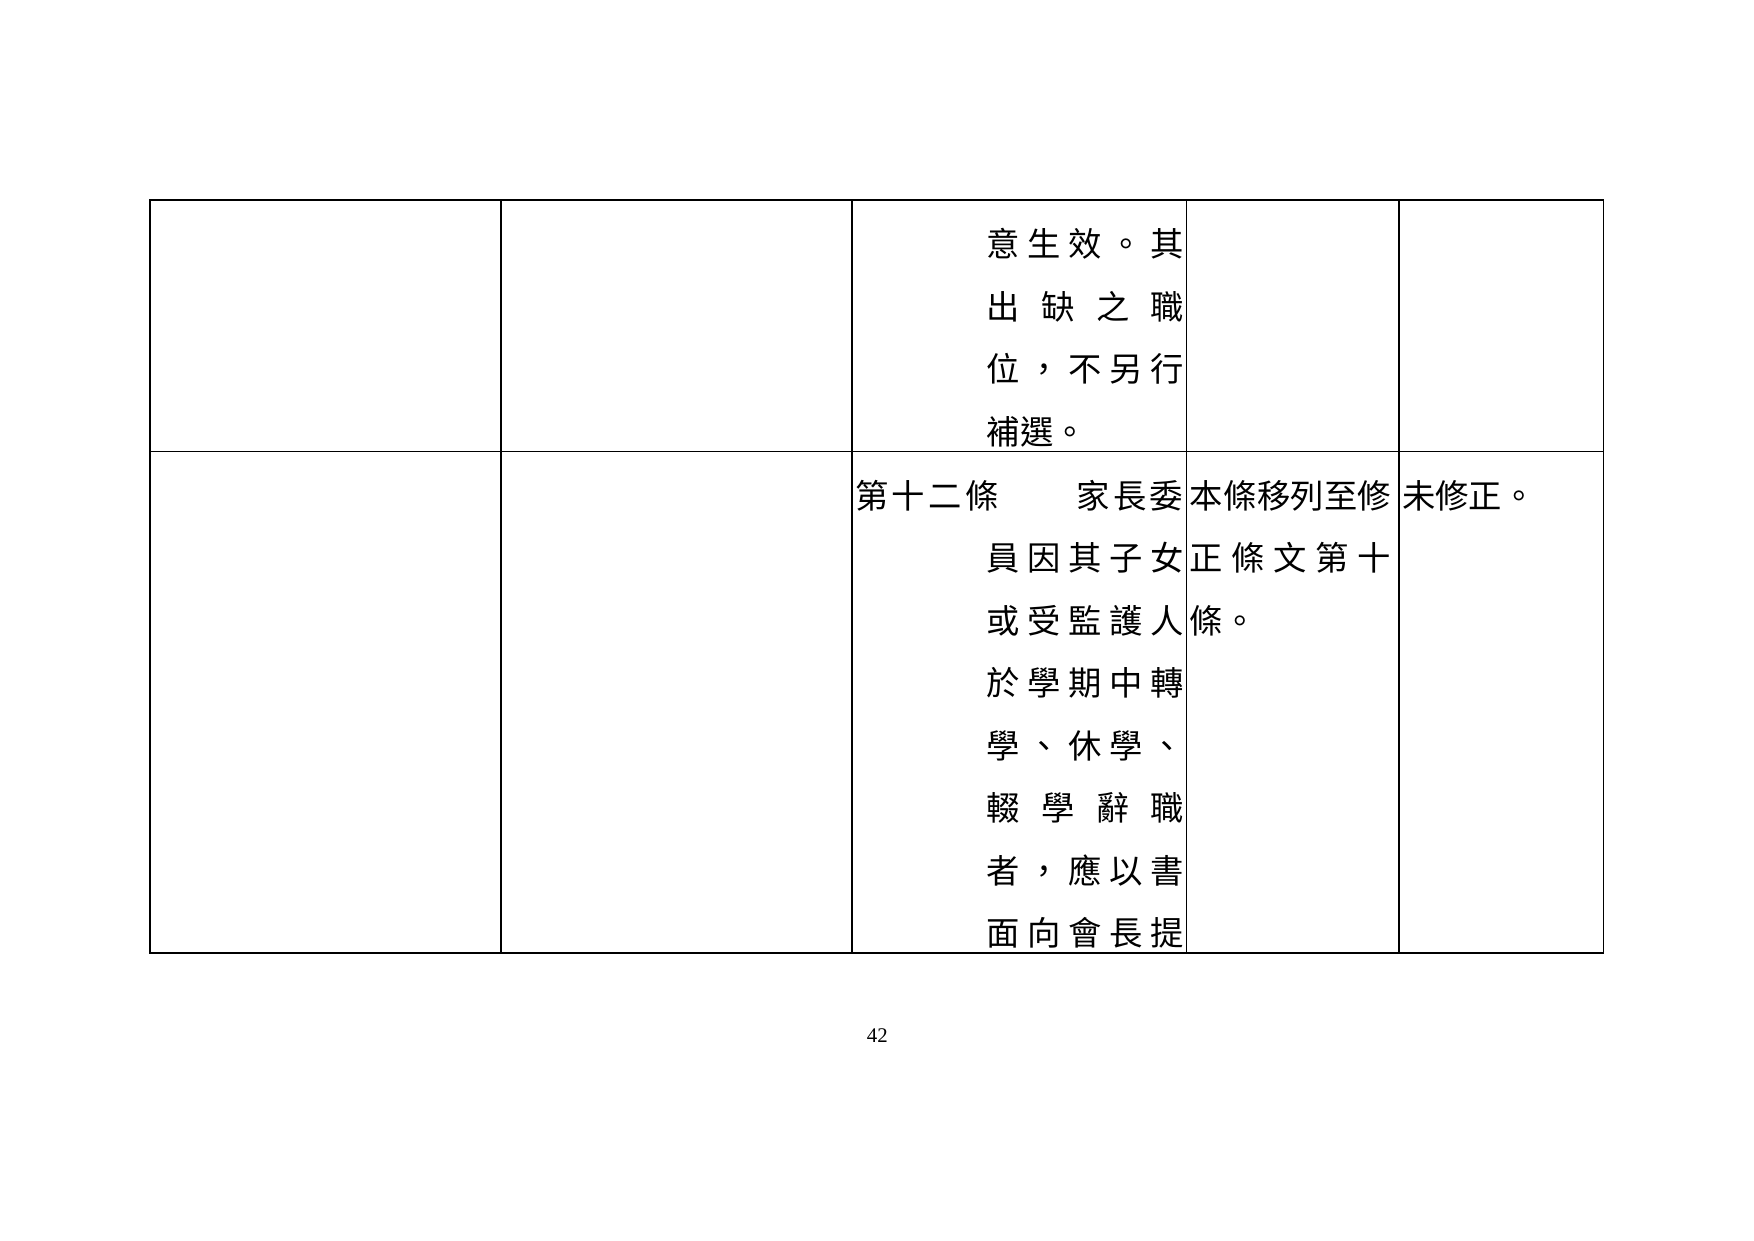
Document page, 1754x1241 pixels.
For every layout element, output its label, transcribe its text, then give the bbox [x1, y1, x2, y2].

table_cell 本條移列至修正條文第十條。 [1187, 452, 1398, 952]
table_cell [151, 201, 500, 451]
table_cell [502, 452, 851, 952]
table_cell 第十二條 家長委員因其子女或受監護人於學期中轉學、休學、輟學辭職者，應以書面向會長提 [853, 452, 1186, 952]
table_cell [151, 452, 500, 952]
table_cell 未修正。 [1400, 452, 1603, 952]
table_cell [1400, 201, 1603, 451]
table_cell [1187, 201, 1398, 451]
table_cell [502, 201, 851, 451]
table_cell 意生效。其出缺之職位，不另行補選。 [853, 201, 1186, 451]
